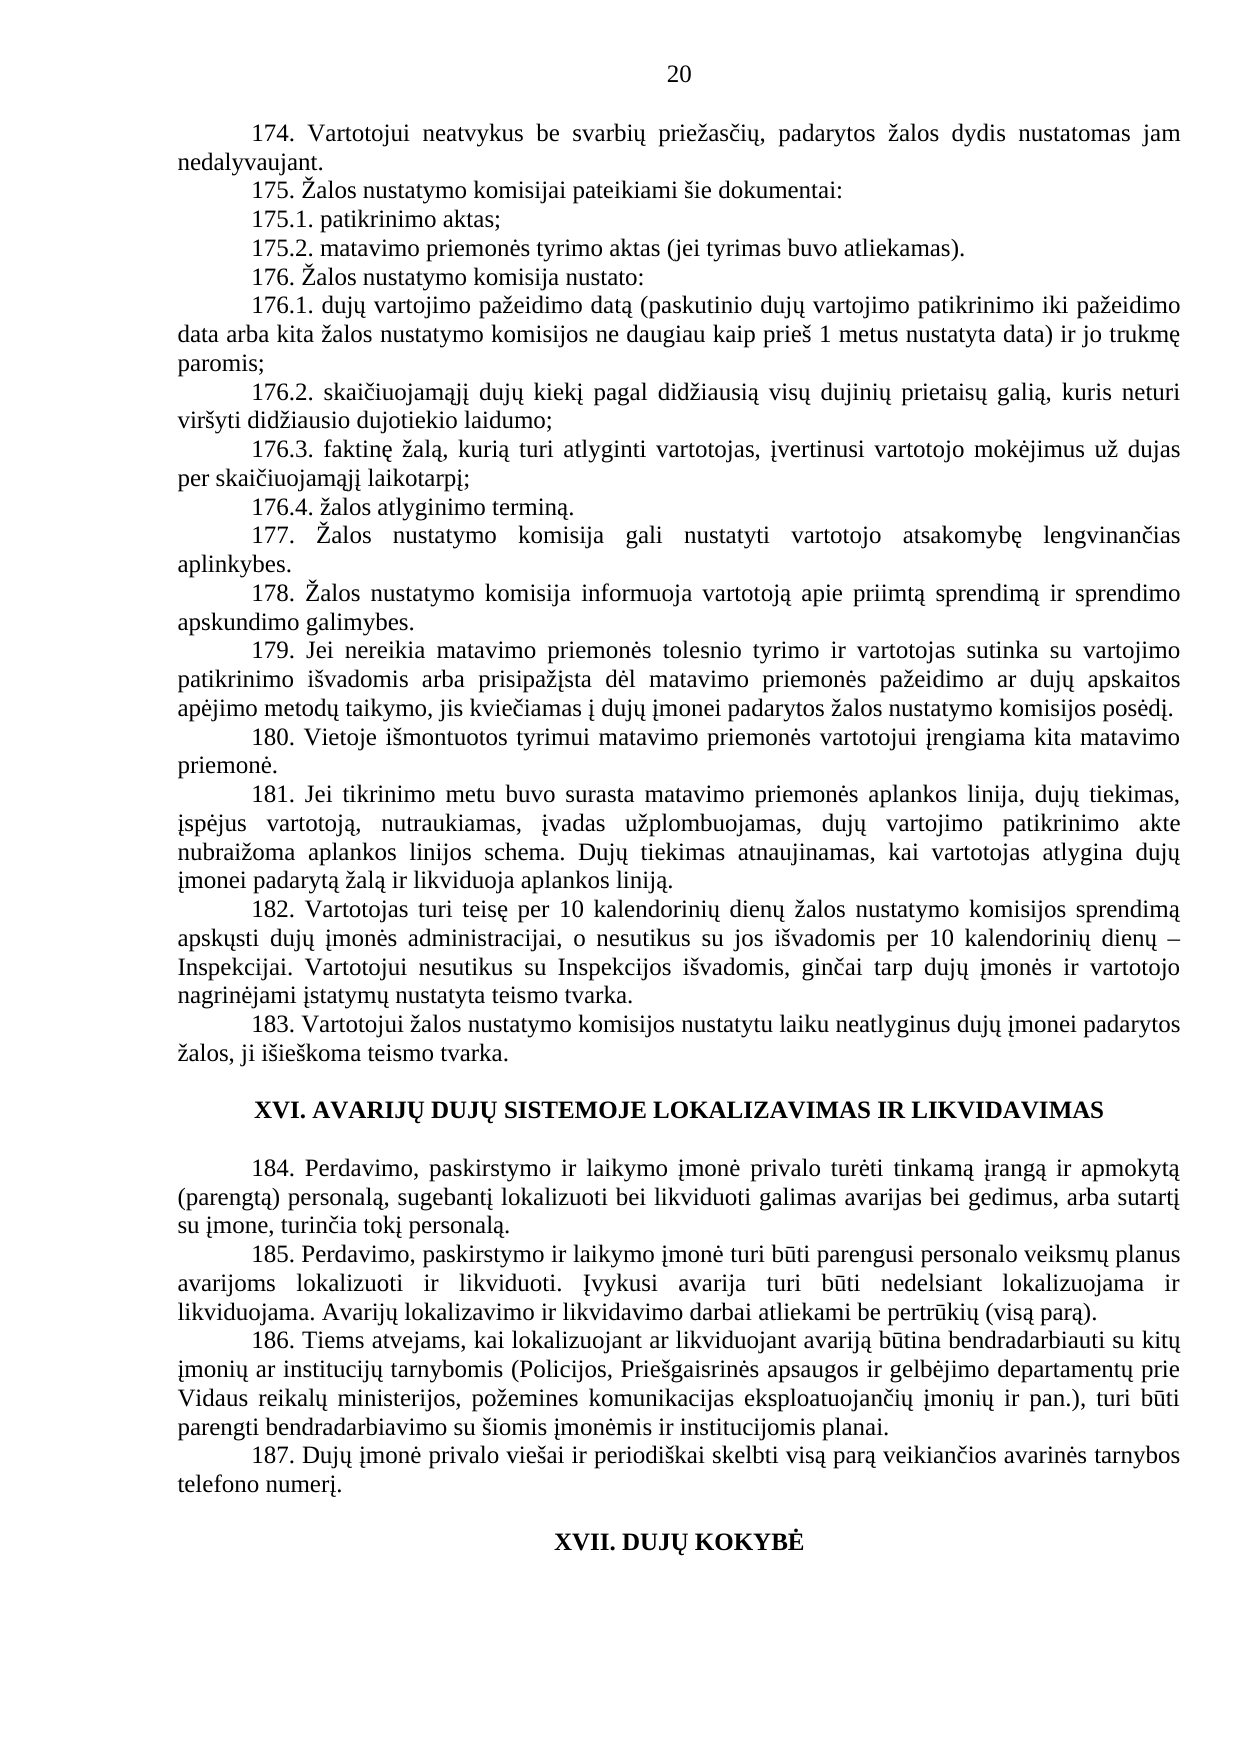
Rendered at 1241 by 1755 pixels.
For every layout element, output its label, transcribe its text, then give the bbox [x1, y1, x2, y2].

text 183. Vartotojui žalos nustatymo komisijos nustatytu laiku neatlyginus dujų įmonei padarytos žalos, ji išieškoma teismo tvarka. [177, 1009, 1181, 1067]
text 175. Žalos nustatymo komisijai pateikiami šie dokumentai: [177, 176, 1181, 204]
text 181. Jei tikrinimo metu buvo surasta matavimo priemonės aplankos linija, dujų tiekimas, įspėjus vartotoją, nutraukiamas, įvadas užplombuojamas, dujų vartojimo patikrinimo akte nubraižoma aplankos linijos schema. Dujų tiekimas atnaujinamas, kai vartotojas atlygina dujų įmonei padarytą žalą ir likviduoja aplankos liniją. [177, 779, 1181, 894]
text 179. Jei nereikia matavimo priemonės tolesnio tyrimo ir vartotojas sutinka su vartojimo patikrinimo išvadomis arba prisipažįsta dėl matavimo priemonės pažeidimo ar dujų apskaitos apėjimo metodų taikymo, jis kviečiamas į dujų įmonei padarytos žalos nustatymo komisijos posėdį. [177, 636, 1181, 722]
text 176.2. skaičiuojamąjį dujų kiekį pagal didžiausią visų dujinių prietaisų galią, kuris neturi viršyti didžiausio dujotiekio laidumo; [177, 377, 1181, 434]
text 182. Vartotojas turi teisę per 10 kalendorinių dienų žalos nustatymo komisijos sprendimą apskųsti dujų įmonės administracijai, o nesutikus su jos išvadomis per 10 kalendorinių dienų – Inspekcijai. Vartotojui nesutikus su Inspekcijos išvadomis, ginčai tarp dujų įmonės ir vartotojo nagrinėjami įstatymų nustatyta teismo tvarka. [177, 894, 1181, 1009]
text 176.1. dujų vartojimo pažeidimo datą (paskutinio dujų vartojimo patikrinimo iki pažeidimo data arba kita žalos nustatymo komisijos ne daugiau kaip prieš 1 metus nustatyta data) ir jo trukmę paromis; [177, 291, 1181, 377]
text 175.2. matavimo priemonės tyrimo aktas (jei tyrimas buvo atliekamas). [177, 233, 1181, 262]
text XVII. DUJŲ KOKYBĖ [177, 1527, 1181, 1556]
text 185. Perdavimo, paskirstymo ir laikymo įmonė turi būti parengusi personalo veiksmų planus avarijoms lokalizuoti ir likviduoti. Įvykusi avarija turi būti nedelsiant lokalizuojama ir likviduojama. Avarijų lokalizavimo ir likvidavimo darbai atliekami be pertrūkių (visą parą). [177, 1239, 1181, 1326]
text 174. Vartotojui neatvykus be svarbių priežasčių, padarytos žalos dydis nustatomas jam nedalyvaujant. [177, 118, 1181, 176]
text 176.3. faktinę žalą, kurią turi atlyginti vartotojas, įvertinusi vartotojo mokėjimus už dujas per skaičiuojamąjį laikotarpį; [177, 434, 1181, 492]
text 180. Vietoje išmontuotos tyrimui matavimo priemonės vartotojui įrengiama kita matavimo priemonė. [177, 722, 1181, 779]
text 177. Žalos nustatymo komisija gali nustatyti vartotojo atsakomybę lengvinančias aplinkybes. [177, 521, 1181, 578]
text 178. Žalos nustatymo komisija informuoja vartotoją apie priimtą sprendimą ir sprendimo apskundimo galimybes. [177, 578, 1181, 636]
text 184. Perdavimo, paskirstymo ir laikymo įmonė privalo turėti tinkamą įrangą ir apmokytą (parengtą) personalą, sugebantį lokalizuoti bei likviduoti galimas avarijas bei gedimus, arba sutartį su įmone, turinčia tokį personalą. [177, 1153, 1181, 1239]
text XVI. AVARIJŲ DUJŲ SISTEMOJE LOKALIZAVIMAS IR LIKVIDAVIMAS [177, 1096, 1181, 1124]
text 175.1. patikrinimo aktas; [177, 204, 1181, 233]
text 186. Tiems atvejams, kai lokalizuojant ar likviduojant avariją būtina bendradarbiauti su kitų įmonių ar institucijų tarnybomis (Policijos, Priešgaisrinės apsaugos ir gelbėjimo departamentų prie Vidaus reikalų ministerijos, požemines komunikacijas eksploatuojančių įmonių ir pan.), turi būti parengti bendradarbiavimo su šiomis įmonėmis ir institucijomis planai. [177, 1326, 1181, 1441]
text 176.4. žalos atlyginimo terminą. [177, 492, 1181, 521]
text 176. Žalos nustatymo komisija nustato: [177, 262, 1181, 291]
text 187. Dujų įmonė privalo viešai ir periodiškai skelbti visą parą veikiančios avarinės tarnybos telefono numerį. [177, 1441, 1181, 1498]
